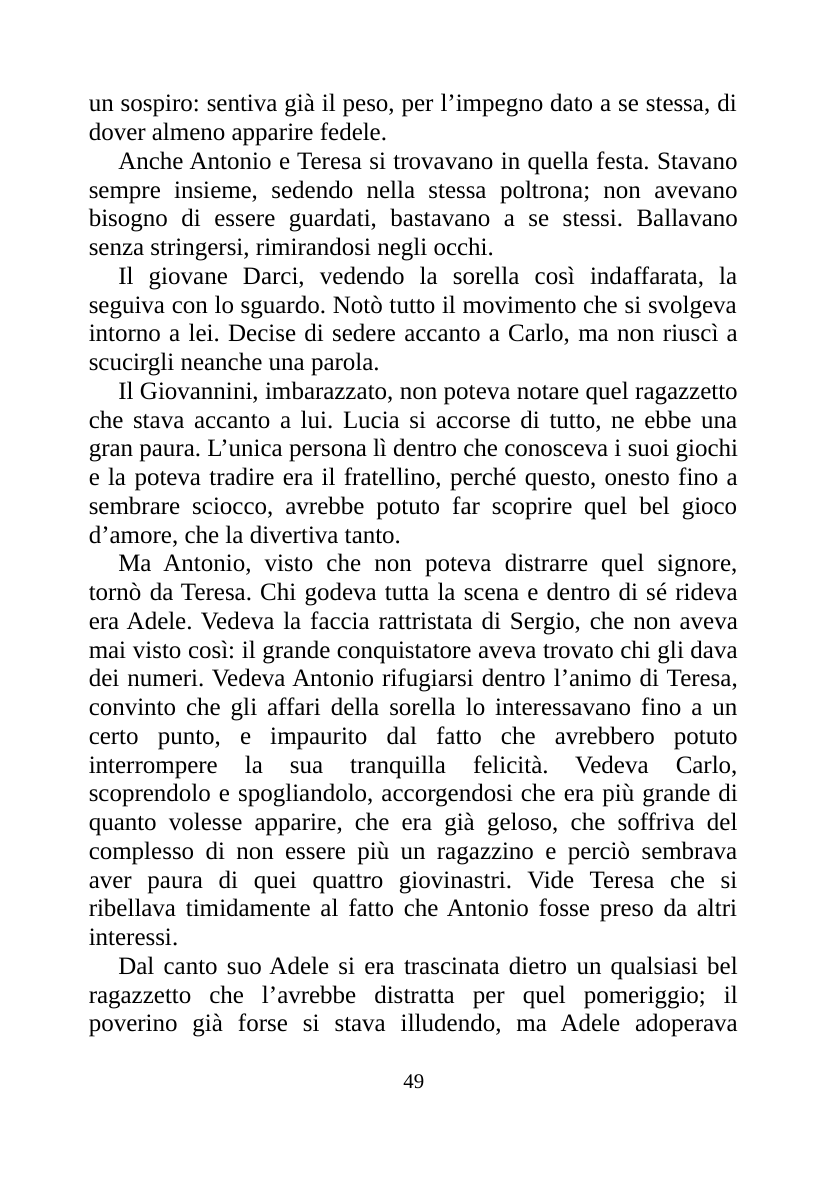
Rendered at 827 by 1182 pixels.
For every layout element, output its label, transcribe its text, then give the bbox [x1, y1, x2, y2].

text Il Giovannini, imbarazzato, non poteva notare quel ragazzetto che stava accanto a lui. Lucia si accorse di tutto, ne ebbe una gran paura. L’unica persona lì dentro che conosceva i suoi giochi e la poteva tradire era il fratellino, perché questo, onesto fino a sembrare sciocco, avrebbe potuto far scoprire quel bel gioco d’amore, che la divertiva tanto. [88, 376, 738, 548]
text Il giovane Darci, vedendo la sorella così indaffarata, la seguiva con lo sguardo. Notò tutto il movimento che si svolgeva intorno a lei. Decise di sedere accanto a Carlo, ma non riuscì a scucirgli neanche una parola. [88, 261, 738, 376]
text Anche Antonio e Teresa si trovavano in quella festa. Stavano sempre insieme, sedendo nella stessa poltrona; non avevano bisogno di essere guardati, bastavano a se stessi. Ballavano senza stringersi, rimirandosi negli occhi. [88, 146, 738, 261]
text Dal canto suo Adele si era trascinata dietro un qualsiasi bel ragazzetto che l’avrebbe distratta per quel pomeriggio; il poverino già forse si stava illudendo, ma Adele adoperava [88, 951, 738, 1037]
text Ma Antonio, visto che non poteva distrarre quel signore, tornò da Teresa. Chi godeva tutta la scena e dentro di sé rideva era Adele. Vedeva la faccia rattristata di Sergio, che non aveva mai visto così: il grande conquistatore aveva trovato chi gli dava dei numeri. Vedeva Antonio rifugiarsi dentro l’animo di Teresa, convinto che gli affari della sorella lo interessavano fino a un certo punto, e impaurito dal fatto che avrebbero potuto interrompere la sua tranquilla felicità. Vedeva Carlo, scoprendolo e spogliandolo, accorgendosi che era più grande di quanto volesse apparire, che era già geloso, che soffriva del complesso di non essere più un ragazzino e perciò sembrava aver paura di quei quattro giovinastri. Vide Teresa che si ribellava timidamente al fatto che Antonio fosse preso da altri interessi. [88, 548, 738, 951]
text un sospiro: sentiva già il peso, per l’impegno dato a se stessa, di dover almeno apparire fedele. [88, 88, 738, 146]
